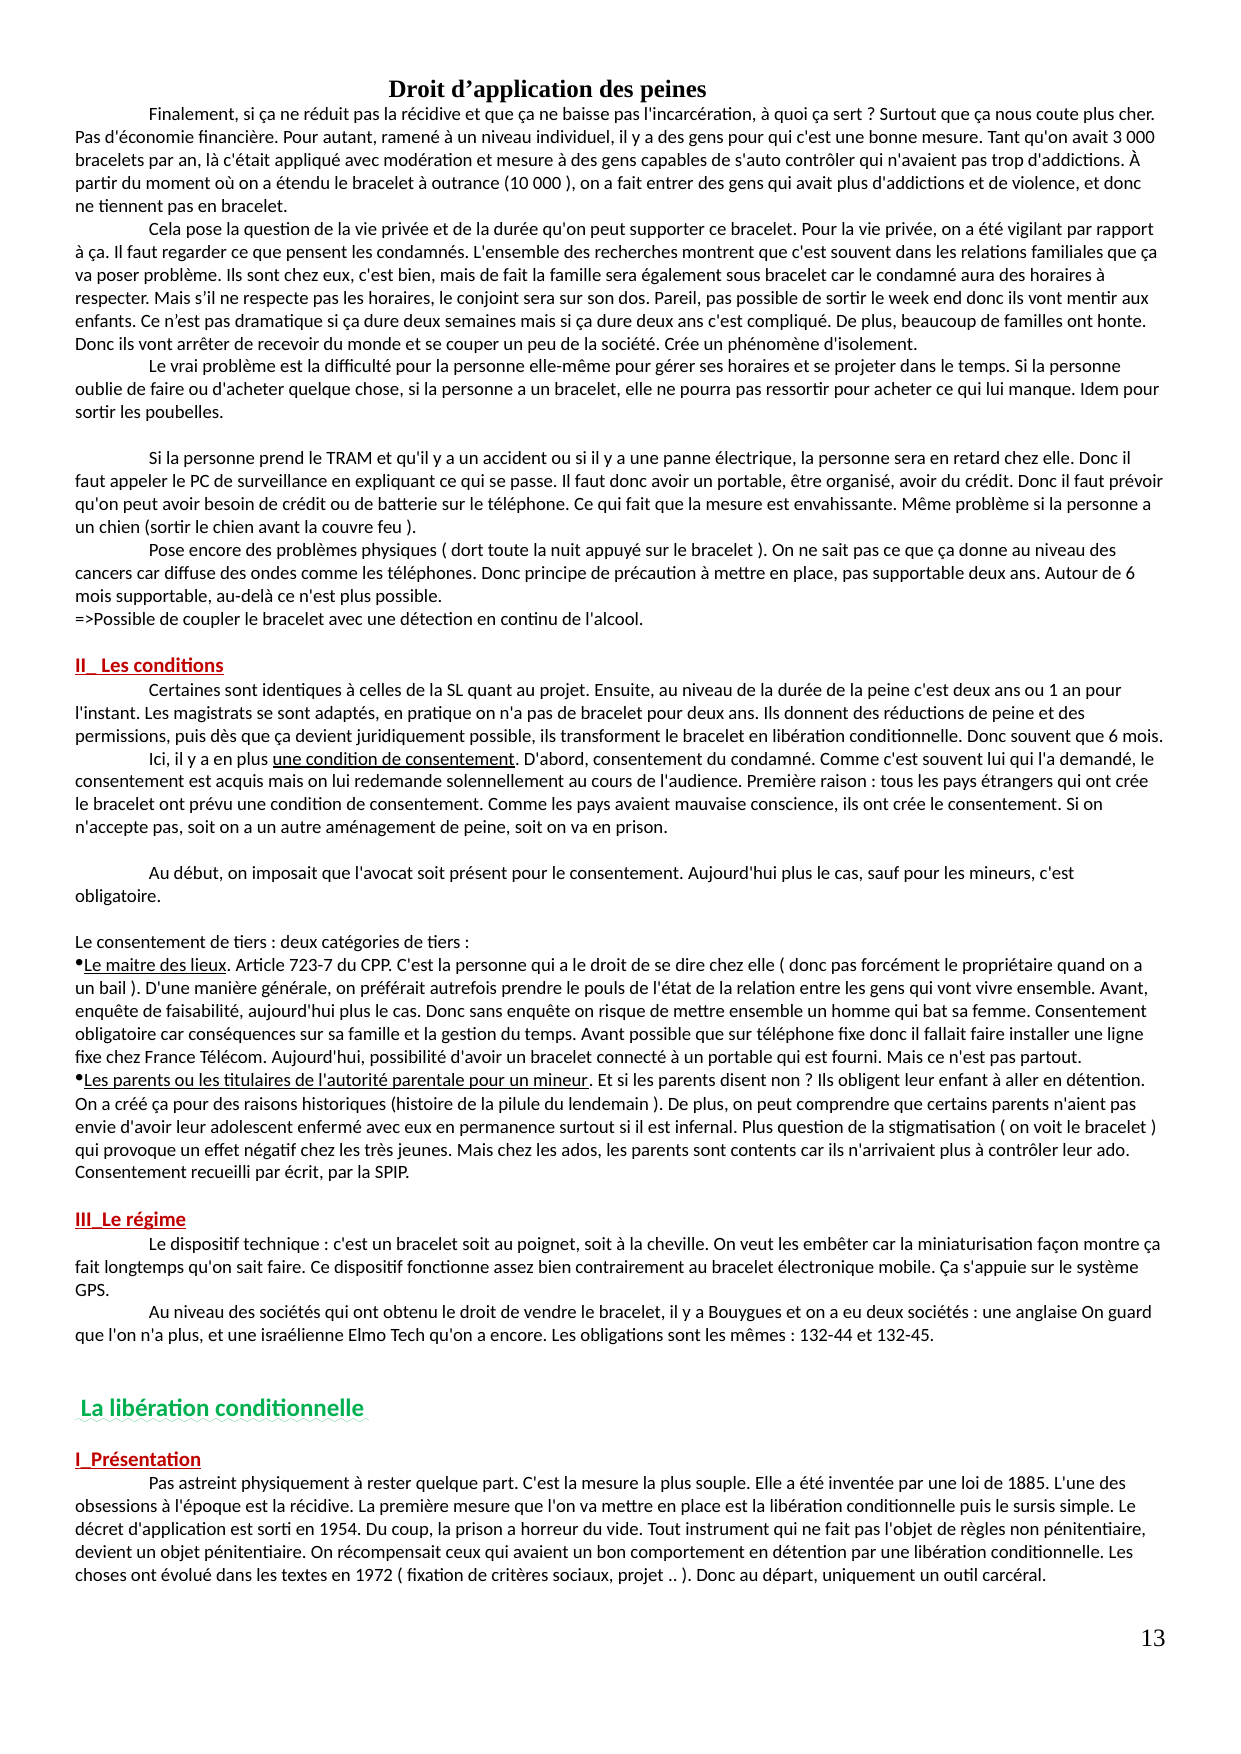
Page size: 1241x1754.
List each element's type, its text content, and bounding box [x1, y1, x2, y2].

text Le vrai problème est la difficulté pour la personne elle-même pour gérer ses horaires et se projeter dans le temps. Si la personne oublie de faire ou d'acheter quelque chose, si la personne a un bracelet, elle ne pourra pas ressortir pour acheter ce qui lui manque. Idem pour sortir les poubelles. [75, 354, 1165, 423]
text Pose encore des problèmes physiques ( dort toute la nuit appuyé sur le bracelet ). On ne sait pas ce que ça donne au niveau des cancers car diffuse des ondes comme les téléphones. Donc principe de précaution à mettre en place, pas supportable deux ans. Autour de 6 mois supportable, au-delà ce n'est plus possible. [75, 538, 1165, 607]
text Le consentement de tiers : deux catégories de tiers : [75, 930, 1165, 953]
text Pas astreint physiquement à rester quelque part. C'est la mesure la plus souple. Elle a été inventée par une loi de 1885. L'une des obsessions à l'époque est la récidive. La première mesure que l'on va mettre en place est la libération conditionnelle puis le sursis simple. Le décret d'application est sorti en 1954. Du coup, la prison a horreur du vide. Tout instrument qui ne fait pas l'objet de règles non pénitentiaire, devient un objet pénitentiaire. On récompensait ceux qui avaient un bon comportement en détention par une libération conditionnelle. Les choses ont évolué dans les textes en 1972 ( fixation de critères sociaux, projet .. ). Donc au départ, uniquement un outil carcéral. [75, 1471, 1165, 1586]
text =>Possible de coupler le bracelet avec une détection en continu de l'alcool. [75, 607, 1165, 629]
text Ici, il y a en plus une condition de consentement. D'abord, consentement du condamné. Comme c'est souvent lui qui l'a demandé, le consentement est acquis mais on lui redemande solennellement au cours de l'audience. Première raison : tous les pays étrangers qui ont crée le bracelet ont prévu une condition de consentement. Comme les pays avaient mauvaise conscience, ils ont crée le consentement. Si on n'accepte pas, soit on a un autre aménagement de peine, soit on va en prison. [75, 747, 1165, 838]
text Finalement, si ça ne réduit pas la récidive et que ça ne baisse pas l'incarcération, à quoi ça sert ? Surtout que ça nous coute plus cher. Pas d'économie financière. Pour autant, ramené à un niveau individuel, il y a des gens pour qui c'est une bonne mesure. Tant qu'on avait 3 000 bracelets par an, là c'était appliqué avec modération et mesure à des gens capables de s'auto contrôler qui n'avaient pas trop d'addictions. À partir du moment où on a étendu le bracelet à outrance (10 000 ), on a fait entrer des gens qui avait plus d'addictions et de violence, et donc ne tiennent pas en bracelet. [75, 102, 1165, 217]
text Si la personne prend le TRAM et qu'il y a un accident ou si il y a une panne électrique, la personne sera en retard chez elle. Donc il faut appeler le PC de surveillance en expliquant ce qui se passe. Il faut donc avoir un portable, être organisé, avoir du crédit. Donc il faut prévoir qu'on peut avoir besoin de crédit ou de batterie sur le téléphone. Ce qui fait que la mesure est envahissante. Même problème si la personne a un chien (sortir le chien avant la couvre feu ). [75, 446, 1165, 538]
text II_ Les conditions [75, 652, 1165, 678]
text III_Le régime [75, 1206, 1165, 1232]
text Au niveau des sociétés qui ont obtenu le droit de vendre le bracelet, il y a Bouygues et on a eu deux sociétés : une anglaise On guard que l'on n'a plus, et une israélienne Elmo Tech qu'on a encore. Les obligations sont les mêmes : 132-44 et 132-45. [75, 1301, 1165, 1346]
text La libération conditionnelle [75, 1392, 1165, 1423]
list Le maitre des lieux. Article 723-7 du CPP. C'est la personne qui a le droit de se dire chez elle ( donc pas forcément le propriétaire quand on a un bail ). D'une manière générale, on préférait autrefois prendre le pouls de l'état de la relation entre les gens qui vont vivre ensemble. Avant, enquête de faisabilité, aujourd'hui plus le cas. Donc sans enquête on risque de mettre ensemble un homme qui bat sa femme. Consentement obligatoire car conséquences sur sa famille et la gestion du temps. Avant possible que sur téléphone fixe donc il fallait faire installer une ligne fixe chez France Télécom. Aujourd'hui, possibilité d'avoir un bracelet connecté à un portable qui est fourni. Mais ce n'est pas partout. [75, 953, 1165, 1068]
text Certaines sont identiques à celles de la SL quant au projet. Ensuite, au niveau de la durée de la peine c'est deux ans ou 1 an pour l'instant. Les magistrats se sont adaptés, en pratique on n'a pas de bracelet pour deux ans. Ils donnent des réductions de peine et des permissions, puis dès que ça devient juridiquement possible, ils transforment le bracelet en libération conditionnelle. Donc souvent que 6 mois. [75, 678, 1165, 747]
text Au début, on imposait que l'avocat soit présent pour le consentement. Aujourd'hui plus le cas, sauf pour les mineurs, c'est obligatoire. [75, 861, 1165, 907]
text Cela pose la question de la vie privée et de la durée qu'on peut supporter ce bracelet. Pour la vie privée, on a été vigilant par rapport à ça. Il faut regarder ce que pensent les condamnés. L'ensemble des recherches montrent que c'est souvent dans les relations familiales que ça va poser problème. Ils sont chez eux, c'est bien, mais de fait la famille sera également sous bracelet car le condamné aura des horaires à respecter. Mais s’il ne respecte pas les horaires, le conjoint sera sur son dos. Pareil, pas possible de sortir le week end donc ils vont mentir aux enfants. Ce n’est pas dramatique si ça dure deux semaines mais si ça dure deux ans c'est compliqué. De plus, beaucoup de familles ont honte. Donc ils vont arrêter de recevoir du monde et se couper un peu de la société. Crée un phénomène d'isolement. [75, 217, 1165, 354]
text I_Présentation [75, 1446, 1165, 1471]
list Les parents ou les titulaires de l'autorité parentale pour un mineur. Et si les parents disent non ? Ils obligent leur enfant à aller en détention. On a créé ça pour des raisons historiques (histoire de la pilule du lendemain ). De plus, on peut comprendre que certains parents n'aient pas envie d'avoir leur adolescent enfermé avec eux en permanence surtout si il est infernal. Plus question de la stigmatisation ( on voit le bracelet ) qui provoque un effet négatif chez les très jeunes. Mais chez les ados, les parents sont contents car ils n'arrivaient plus à contrôler leur ado. Consentement recueilli par écrit, par la SPIP. [75, 1068, 1165, 1183]
text Le dispositif technique : c'est un bracelet soit au poignet, soit à la cheville. On veut les embêter car la miniaturisation façon montre ça fait longtemps qu'on sait faire. Ce dispositif fonctionne assez bien contrairement au bracelet électronique mobile. Ça s'appuie sur le système GPS. [75, 1232, 1165, 1301]
